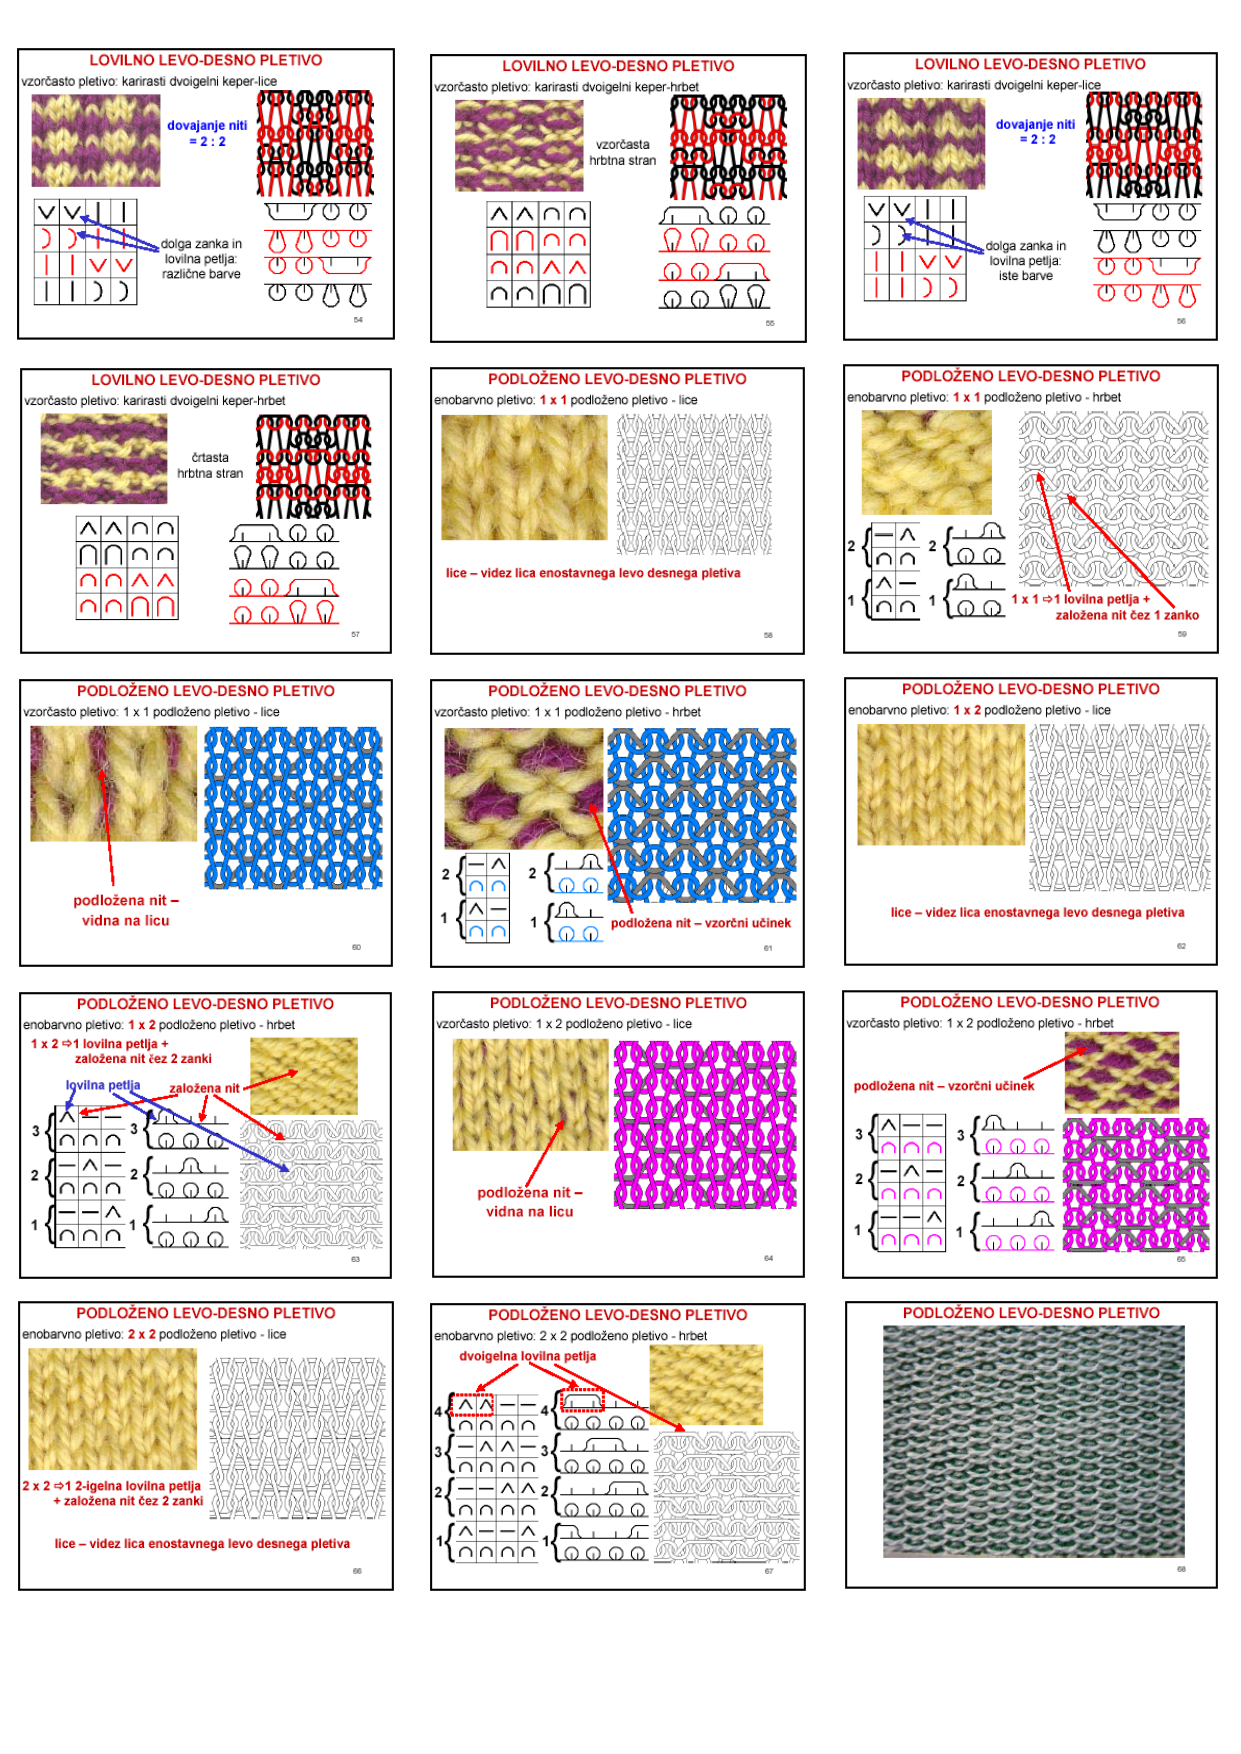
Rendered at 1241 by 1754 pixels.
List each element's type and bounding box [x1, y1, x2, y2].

picture [841, 362, 1221, 657]
picture [16, 46, 396, 344]
picture [428, 364, 808, 657]
picture [16, 989, 396, 1281]
picture [428, 53, 808, 344]
picture [841, 50, 1221, 344]
picture [428, 677, 808, 969]
picture [841, 986, 1220, 1281]
picture [16, 678, 396, 969]
picture [16, 1298, 396, 1593]
picture [428, 988, 808, 1281]
picture [841, 1300, 1221, 1593]
picture [16, 365, 396, 657]
picture [428, 1301, 808, 1593]
picture [841, 675, 1221, 969]
